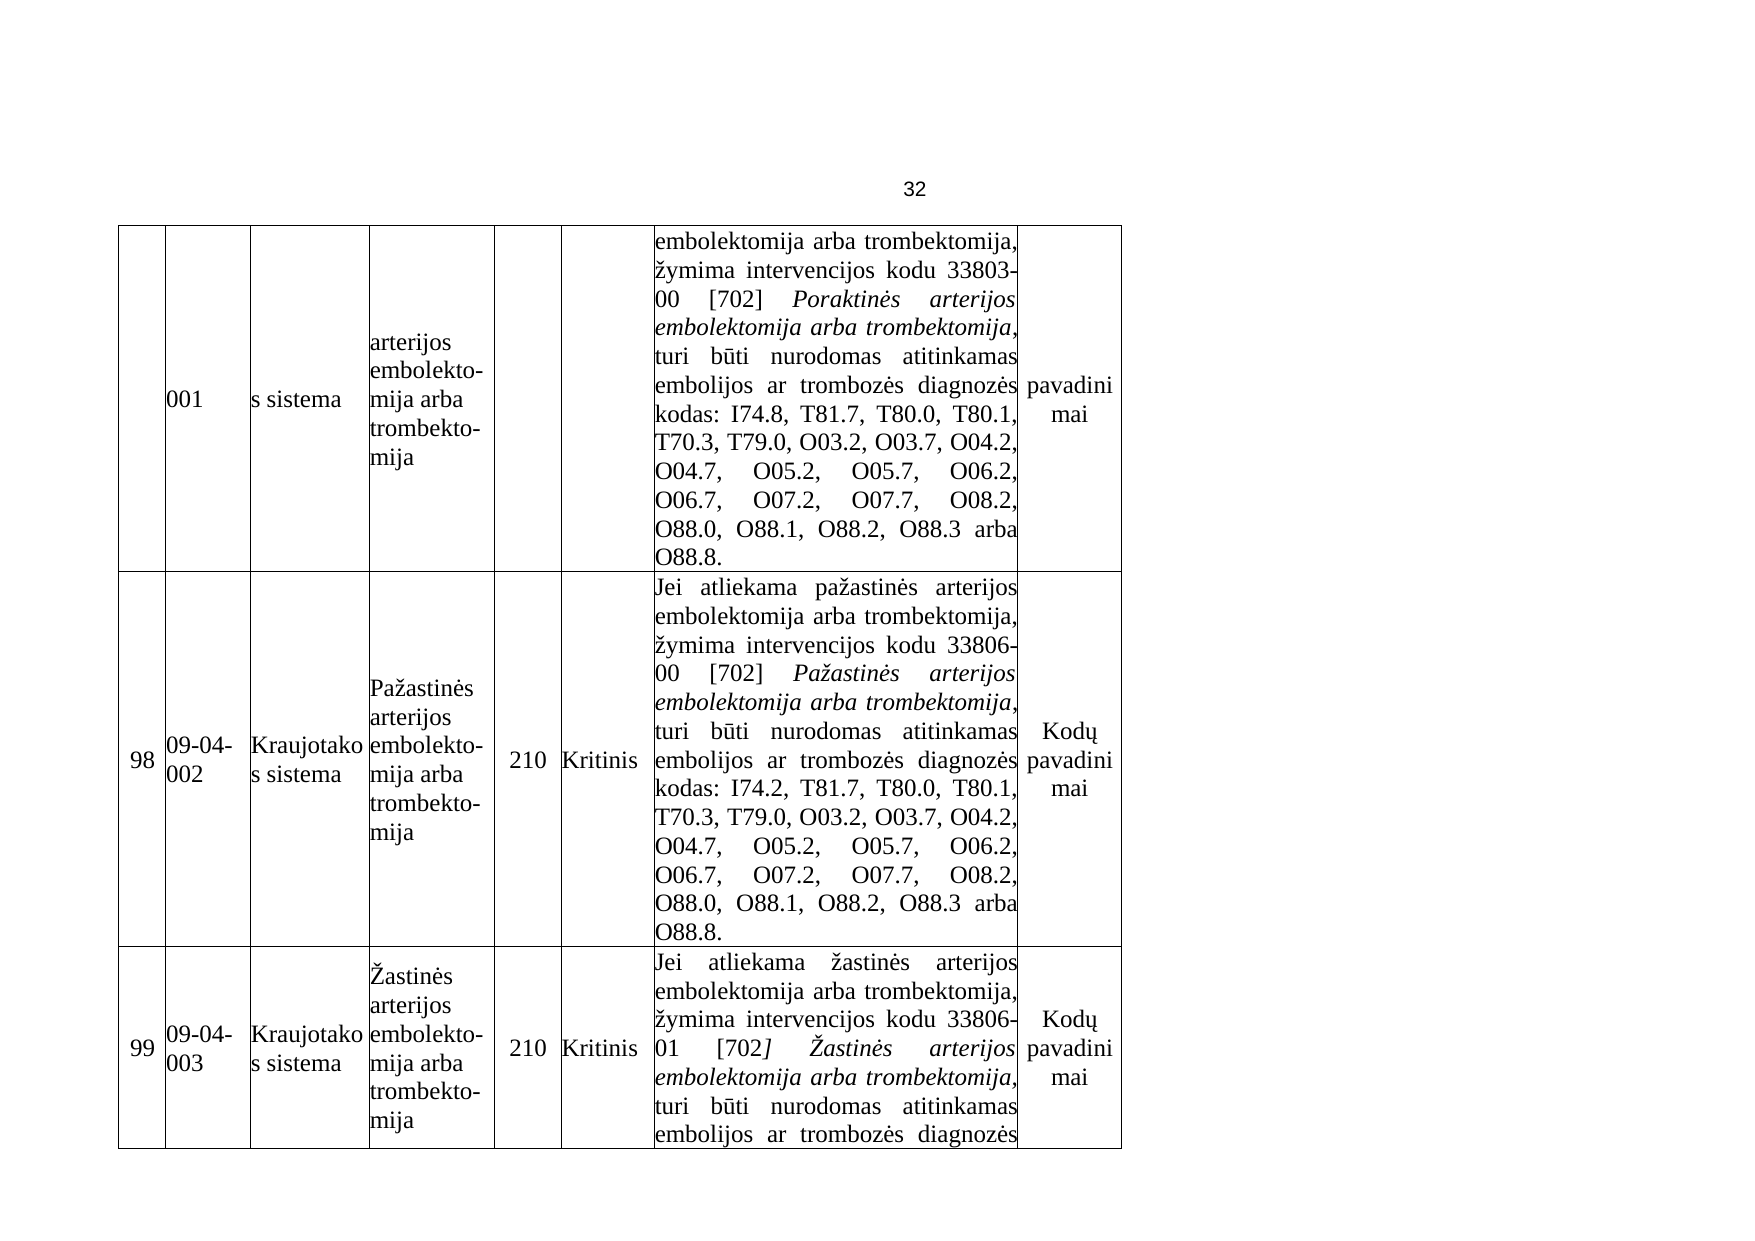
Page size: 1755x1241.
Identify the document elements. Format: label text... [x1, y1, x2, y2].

table_cell 09-04-003 [166, 947, 250, 1148]
table_cell 001 [166, 226, 250, 571]
table_cell [495, 226, 561, 571]
table_cell 210 [495, 572, 561, 946]
table_cell s sistema [251, 226, 369, 571]
table_cell Kraujotakos sistema [251, 947, 369, 1148]
table_cell Jei atliekama pažastinės arterijos embolektomija arba trombektomija, žymima intervencijos kodu 33806-00 [702] Pažastinės arterijos embolektomija arba trombektomija, turi būti nurodomas atitinkamas embolijos ar trombozės diagnozės kodas: I74.2, T81.7, T80.0, T80.1, T70.3, T79.0, O03.2, O03.7, O04.2, O04.7, O05.2, O05.7, O06.2, O06.7, O07.2, O07.7, O08.2, O88.0, O88.1, O88.2, O88.3 arba O88.8. [655, 572, 1017, 946]
table_cell Kraujotakos sistema [251, 572, 369, 946]
table_cell Kritinis [562, 572, 654, 946]
table_cell Kodų pavadinimai [1018, 572, 1121, 946]
table_cell arterijos embolekto-mija arba trombekto-mija [370, 226, 494, 571]
table_cell Pažastinės arterijos embolekto-mija arba trombekto-mija [370, 572, 494, 946]
table_cell 98 [119, 572, 165, 946]
table_cell [119, 226, 165, 571]
table_cell 09-04-002 [166, 572, 250, 946]
table_cell [562, 226, 654, 571]
table_cell 210 [495, 947, 561, 1148]
table_cell Žastinės arterijos embolekto-mija arba trombekto-mija [370, 947, 494, 1148]
table_cell 99 [119, 947, 165, 1148]
table_cell Kritinis [562, 947, 654, 1148]
table_cell Kodų pavadinimai [1018, 947, 1121, 1148]
table_cell Jei atliekama žastinės arterijos embolektomija arba trombektomija, žymima intervencijos kodu 33806-01 [702] Žastinės arterijos embolektomija arba trombektomija, turi būti nurodomas atitinkamas embolijos ar trombozės diagnozės [655, 947, 1017, 1148]
table_cell embolektomija arba trombektomija, žymima intervencijos kodu 33803-00 [702] Poraktinės arterijos embolektomija arba trombektomija, turi būti nurodomas atitinkamas embolijos ar trombozės diagnozės kodas: I74.8, T81.7, T80.0, T80.1, T70.3, T79.0, O03.2, O03.7, O04.2, O04.7, O05.2, O05.7, O06.2, O06.7, O07.2, O07.7, O08.2, O88.0, O88.1, O88.2, O88.3 arba O88.8. [655, 226, 1017, 571]
table_cell pavadinimai [1018, 226, 1121, 571]
